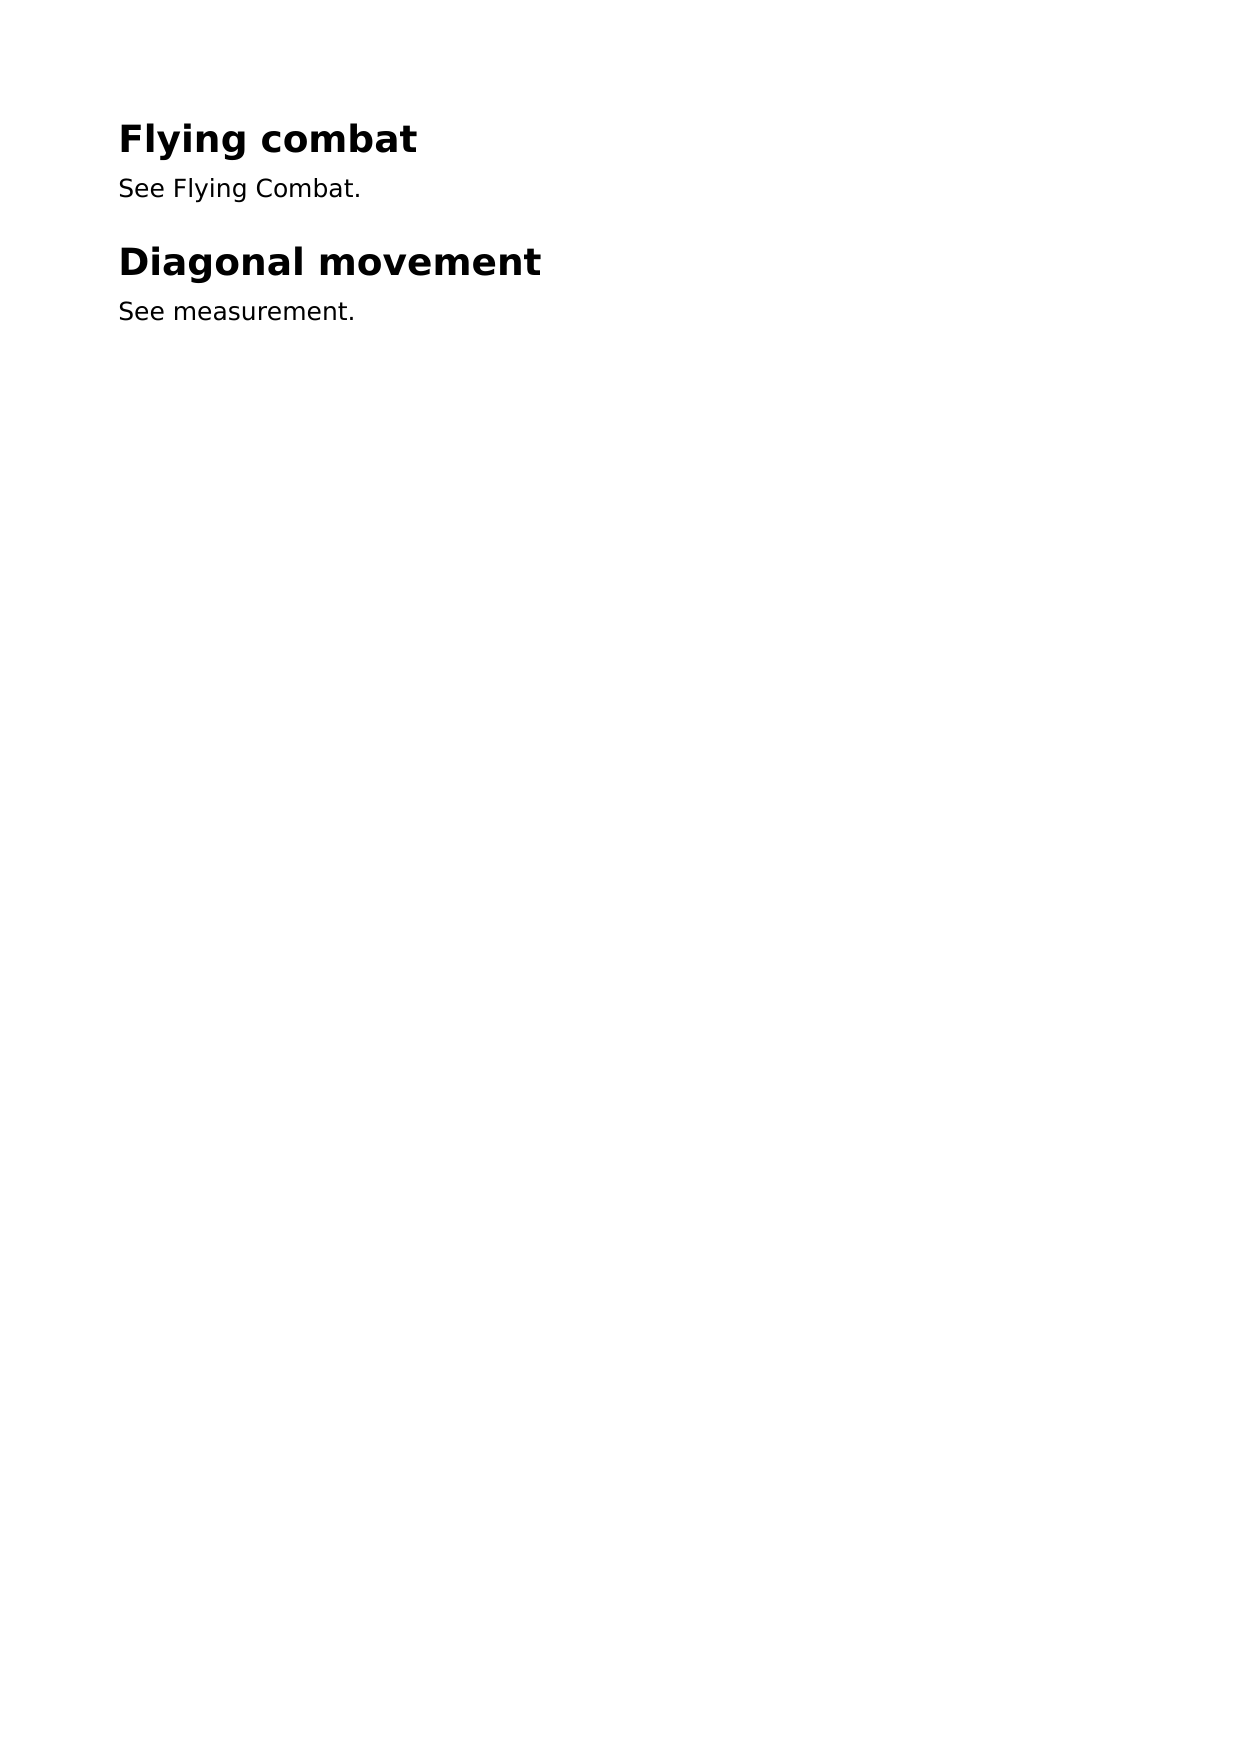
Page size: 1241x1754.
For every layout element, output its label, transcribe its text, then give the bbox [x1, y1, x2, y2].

text See measurement. [118, 297, 1122, 326]
subtitle Flying combat [118, 118, 1122, 162]
text See Flying Combat. [118, 174, 1122, 203]
subtitle Diagonal movement [118, 241, 1122, 284]
